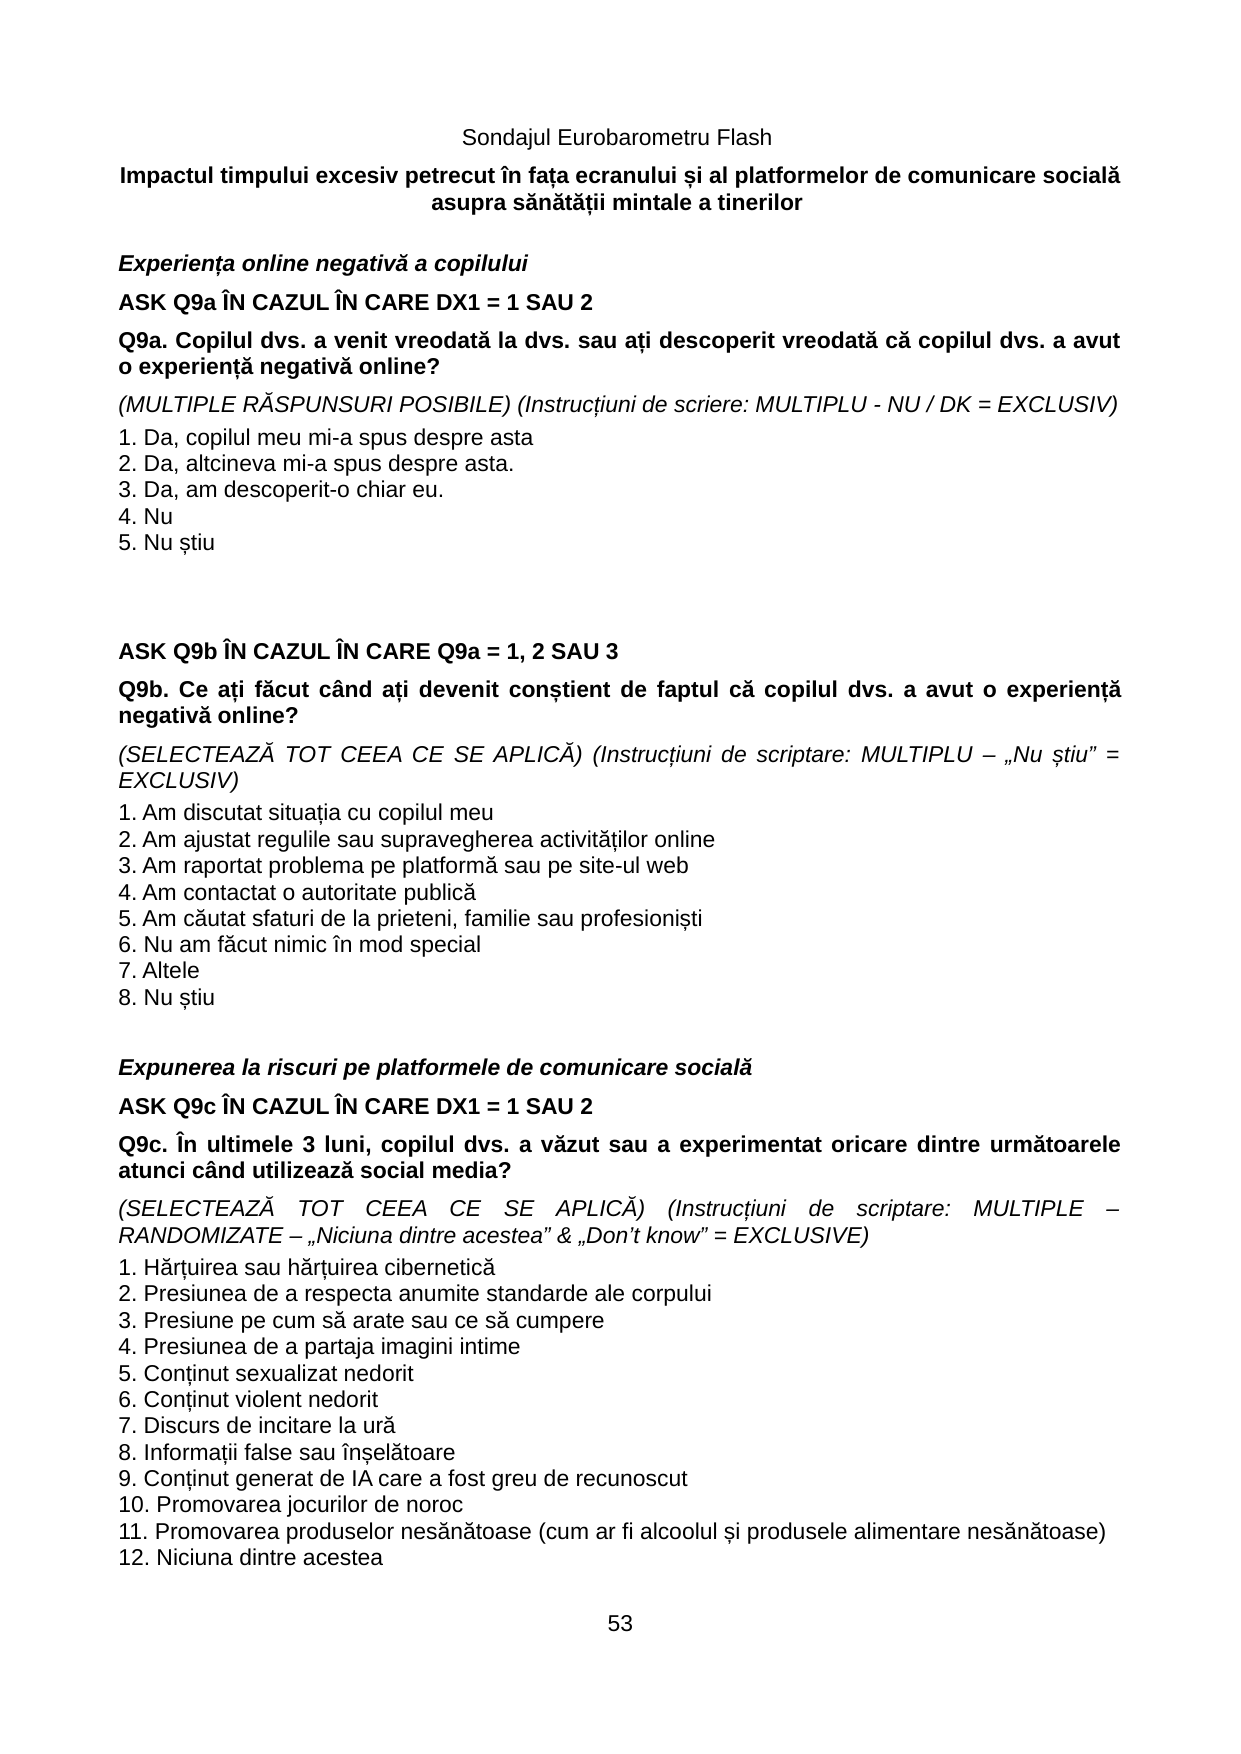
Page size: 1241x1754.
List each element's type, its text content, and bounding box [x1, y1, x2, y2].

text 4. Presiunea de a partaja imagini intime [118, 1333, 1122, 1359]
text 12. Niciuna dintre acestea [118, 1544, 1122, 1570]
text 3. Da, am descoperit-o chiar eu. [118, 476, 1122, 503]
text 7. Altele [118, 957, 1122, 984]
text Q9b. Ce ați făcut când ați devenit conștient de faptul că copilul dvs. a avut o experiență negativă online? [118, 676, 1122, 729]
text 5. Am căutat sfaturi de la prieteni, familie sau profesioniști [118, 905, 1122, 931]
text 10. Promovarea jocurilor de noroc [118, 1491, 1122, 1518]
text 6. Nu am făcut nimic în mod special [118, 931, 1122, 957]
text 11. Promovarea produselor nesănătoase (cum ar fi alcoolul și produsele alimentare nesănătoase) [118, 1518, 1122, 1544]
text Q9a. Copilul dvs. a venit vreodată la dvs. sau ați descoperit vreodată că copilul dvs. a avut o experiență negativă online? [118, 327, 1122, 379]
text 5. Conținut sexualizat nedorit [118, 1359, 1122, 1386]
text 8. Informații false sau înșelătoare [118, 1438, 1122, 1465]
text 3. Am raportat problema pe platformă sau pe site-ul web [118, 852, 1122, 878]
text 4. Am contactat o autoritate publică [118, 878, 1122, 905]
text (SELECTEAZĂ TOT CEEA CE SE APLICĂ) (Instrucțiuni de scriptare: MULTIPLU – „Nu știu” = EXCLUSIV) [118, 741, 1122, 793]
text Experiența online negativă a copilului [118, 250, 1122, 277]
text Q9c. În ultimele 3 luni, copilul dvs. a văzut sau a experimentat oricare dintre următoarele atunci când utilizează social media? [118, 1131, 1122, 1183]
text (SELECTEAZĂ TOT CEEA CE SE APLICĂ) (Instrucțiuni de scriptare: MULTIPLE – RANDOMIZATE – „Niciuna dintre acestea” & „Don’t know” = EXCLUSIVE) [118, 1195, 1122, 1248]
text ASK Q9b ÎN CAZUL ÎN CARE Q9a = 1, 2 SAU 3 [118, 638, 1122, 664]
text 4. Nu [118, 503, 1122, 529]
text 7. Discurs de incitare la ură [118, 1412, 1122, 1438]
text 1. Hărțuirea sau hărțuirea cibernetică [118, 1254, 1122, 1280]
text 2. Da, altcineva mi-a spus despre asta. [118, 450, 1122, 476]
text 1. Am discutat situația cu copilul meu [118, 799, 1122, 826]
text 2. Presiunea de a respecta anumite standarde ale corpului [118, 1280, 1122, 1307]
text Expunerea la riscuri pe platformele de comunicare socială [118, 1054, 1122, 1081]
text 3. Presiune pe cum să arate sau ce să cumpere [118, 1307, 1122, 1333]
text 9. Conținut generat de IA care a fost greu de recunoscut [118, 1465, 1122, 1491]
text ASK Q9c ÎN CAZUL ÎN CARE DX1 = 1 SAU 2 [118, 1093, 1122, 1119]
text 1. Da, copilul meu mi-a spus despre asta [118, 424, 1122, 450]
text 6. Conținut violent nedorit [118, 1386, 1122, 1412]
text 5. Nu știu [118, 529, 1122, 556]
text ASK Q9a ÎN CAZUL ÎN CARE DX1 = 1 SAU 2 [118, 289, 1122, 315]
text (MULTIPLE RĂSPUNSURI POSIBILE) (Instrucțiuni de scriere: MULTIPLU - NU / DK = EXCLUSIV) [118, 391, 1122, 418]
text 2. Am ajustat regulile sau supravegherea activităților online [118, 826, 1122, 852]
text 8. Nu știu [118, 984, 1122, 1010]
